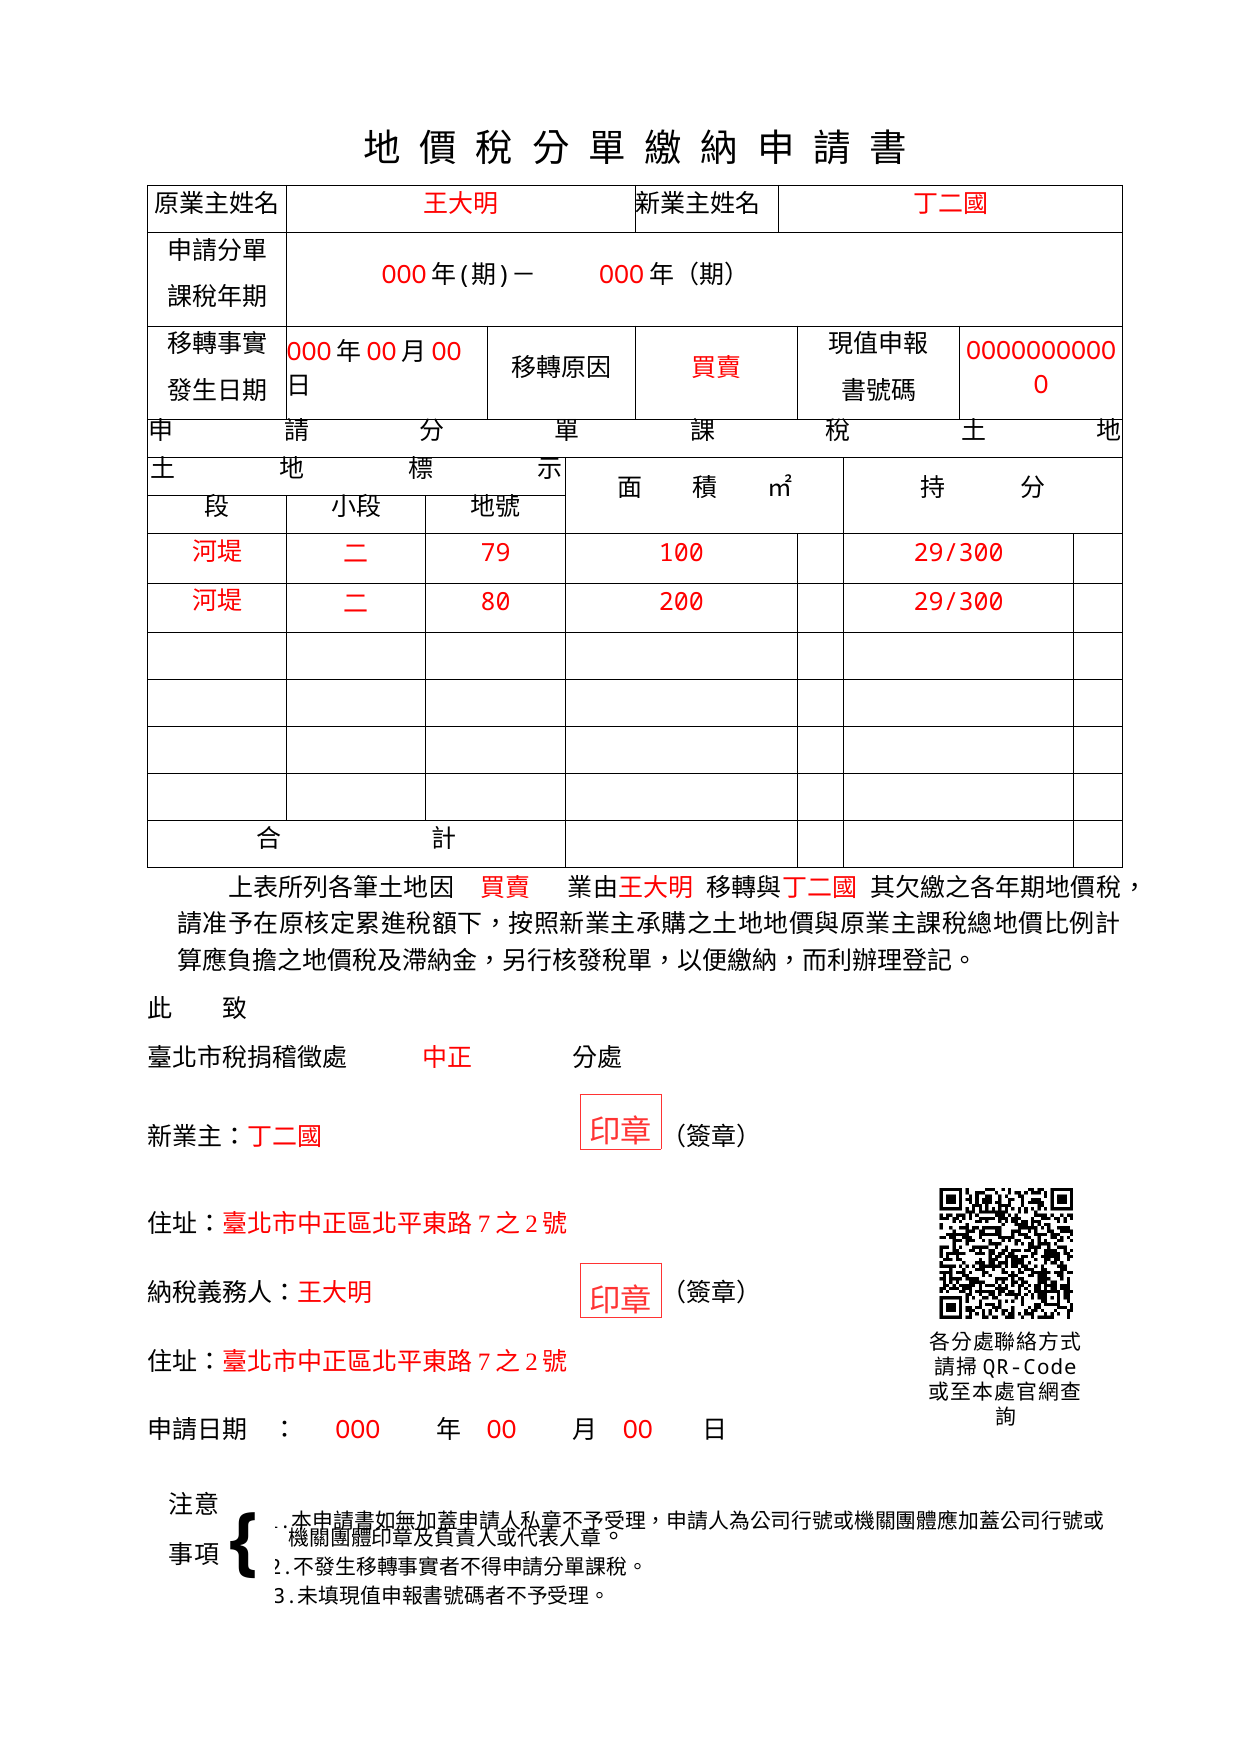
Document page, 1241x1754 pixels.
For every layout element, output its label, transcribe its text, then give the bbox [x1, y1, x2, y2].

table_cell 河堤 [148, 584, 286, 632]
text 住址：臺北市中正區北平東路7之2號 [148, 1193, 926, 1243]
text 2.不發生移轉事實者不得申請分單課稅。 [275, 1561, 1122, 1578]
table_cell [798, 534, 843, 582]
table_cell [798, 680, 843, 726]
table_cell [844, 680, 1073, 726]
table_cell 地號 [426, 496, 565, 533]
table_cell [1074, 774, 1122, 820]
table_cell 持 分 [844, 458, 1122, 533]
table_cell [287, 774, 425, 820]
table_cell [566, 821, 797, 867]
table_cell 合 計 [148, 821, 565, 867]
text 納稅義務人：王大明 （簽章） [148, 1261, 926, 1311]
table_cell OOO年OO月OO日 [287, 327, 487, 419]
text 地 價 稅 分 單 繳 納 申 請 書 [148, 118, 1122, 172]
table_header 新業主姓名 [636, 186, 778, 232]
text 臺北市稅捐稽徵處 中正 分處 [148, 1038, 1122, 1074]
table_cell [287, 680, 425, 726]
table_cell [566, 774, 797, 820]
table_cell [844, 727, 1073, 773]
table_cell [148, 727, 286, 773]
table_cell [566, 727, 797, 773]
table_cell 移轉原因 [488, 327, 635, 419]
text 印章 [581, 1275, 661, 1317]
table_cell 29/300 [844, 534, 1073, 582]
table_cell [798, 633, 843, 679]
table_cell [844, 821, 1073, 867]
table_cell [148, 680, 286, 726]
table_cell 79 [426, 534, 565, 582]
text 新業主：丁二國 （簽章） [148, 1095, 1122, 1155]
table_cell [148, 633, 286, 679]
table_cell [426, 633, 565, 679]
table_cell 100 [566, 534, 797, 582]
table_cell [1074, 821, 1122, 867]
table_header 原業主姓名 [148, 186, 286, 232]
text 申請日期 ： OOO 年 OO 月 OO 日 [148, 1399, 1122, 1449]
table_header 丁二國 [779, 186, 1122, 232]
table_cell [1074, 584, 1122, 632]
text 此 致 [148, 989, 1122, 1025]
table_cell [426, 680, 565, 726]
text 住址：臺北市中正區北平東路7之2號 [148, 1330, 1122, 1380]
text 注意事項 [154, 1473, 220, 1573]
table_cell [798, 584, 843, 632]
table_cell 申請分單課稅土地 [148, 420, 1122, 457]
table_cell [566, 633, 797, 679]
table_cell [287, 727, 425, 773]
text 1.本申請書如無加蓋申請人私章不予受理，申請人為公司行號或機關團體應加蓋公司行號或機關團體印章及負責人或代表人章。 [275, 1516, 1122, 1549]
table_cell 二 [287, 584, 425, 632]
table_cell [844, 774, 1073, 820]
table_cell 小段 [287, 496, 425, 533]
text { [220, 1486, 275, 1588]
table_cell [426, 727, 565, 773]
table_header 王大明 [287, 186, 635, 232]
table_cell [1074, 534, 1122, 582]
table_cell [566, 680, 797, 726]
table_cell 申請分單 課稅年期 [148, 233, 286, 326]
table_cell 200 [566, 584, 797, 632]
table_cell [1074, 727, 1122, 773]
text [1086, 1193, 1122, 1243]
table_cell 移轉事實 發生日期 [148, 327, 286, 419]
text 印章 [581, 1106, 661, 1148]
table_cell 二 [287, 534, 425, 582]
table_cell [798, 727, 843, 773]
table_cell 段 [148, 496, 286, 533]
table_cell OOO年(期)－ OOO年（期） [287, 233, 1122, 326]
table_cell 買賣 [636, 327, 797, 419]
table_cell [798, 821, 843, 867]
table_cell [844, 633, 1073, 679]
table_cell [426, 774, 565, 820]
table_cell [798, 774, 843, 820]
table_cell [148, 774, 286, 820]
table_cell 29/300 [844, 584, 1073, 632]
table_cell OOOOOOOOOOO [960, 327, 1122, 419]
table_cell 土地標示 [148, 458, 565, 495]
text [1086, 1261, 1122, 1311]
text 3.未填現值申報書號碼者不予受理。 [275, 1591, 1122, 1607]
table_cell [287, 633, 425, 679]
table_cell [1074, 633, 1122, 679]
table_cell 面 積 ㎡ [566, 458, 843, 533]
table_cell 現值申報 書號碼 [798, 327, 959, 419]
text 上表所列各筆土地因 買賣 業由王大明 移轉與丁二國 其欠繳之各年期地價稅，請准予在原核定累進稅額下，按照新業主承購之土地地價與原業主課稅總地價比例計算應負擔之地價稅及滯納金，另行核發稅單，以便繳納，而利辦理登記。 [177, 868, 1122, 976]
table_cell 80 [426, 584, 565, 632]
table_cell 河堤 [148, 534, 286, 582]
table_cell [1074, 680, 1122, 726]
